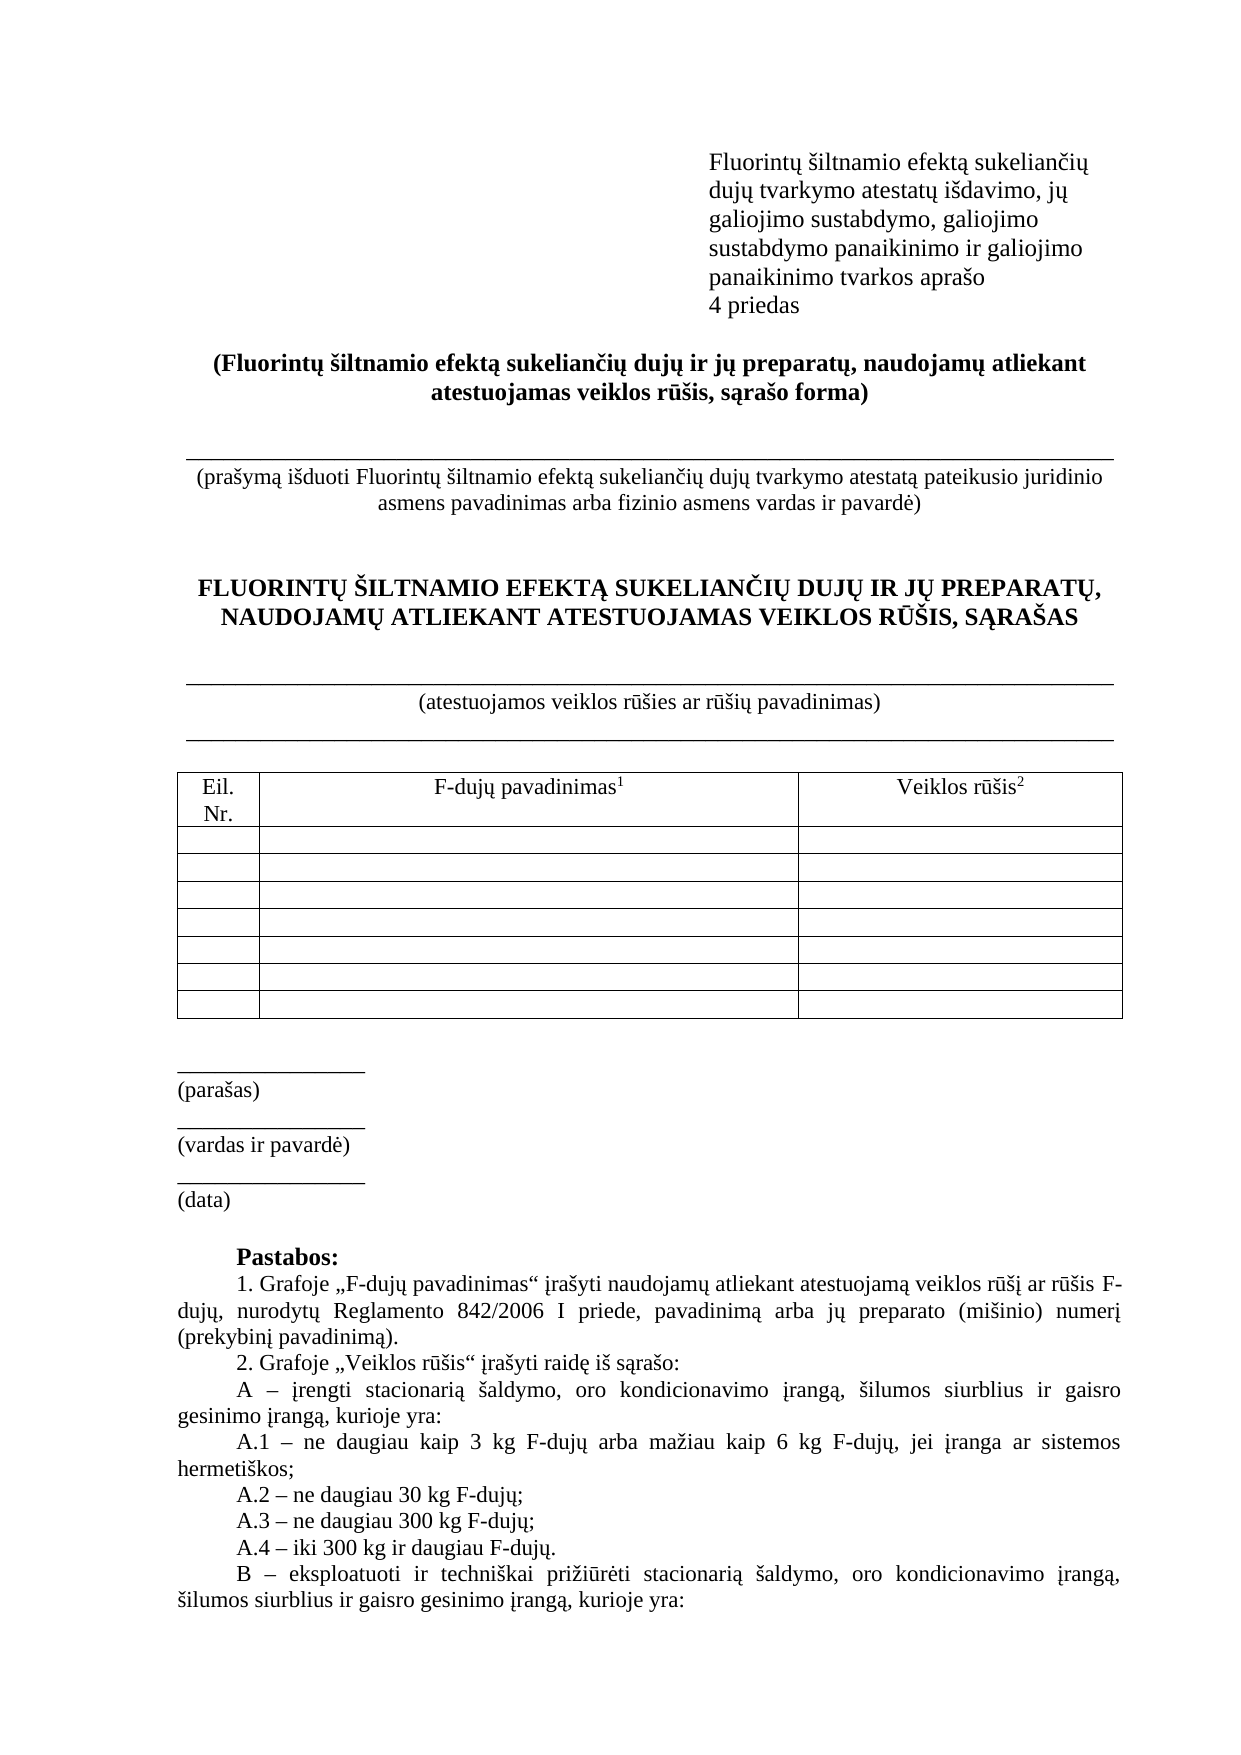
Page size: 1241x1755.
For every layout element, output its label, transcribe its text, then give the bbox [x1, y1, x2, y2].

table_cell [260, 964, 798, 990]
text sustabdymo panaikinimo ir galiojimo [177, 233, 1122, 262]
text 1. Grafoje „F-dujų pavadinimas“ įrašyti naudojamų atliekant atestuojamą veiklos rūšį ar rūšis F-dujų, nurodytų Reglamento 842/2006 I priede, pavadinimą arba jų preparato (mišinio) numerį (prekybinį pavadinimą). [177, 1270, 1122, 1349]
table_cell [178, 882, 259, 908]
text galiojimo sustabdymo, galiojimo [177, 204, 1122, 233]
table_cell [178, 854, 259, 881]
table_header Veiklos rūšis2 [799, 773, 1122, 826]
text A.4 – iki 300 kg ir daugiau F-dujų. [177, 1534, 1122, 1560]
table_cell [178, 991, 259, 1018]
table_cell [260, 854, 798, 881]
table_cell [178, 909, 259, 936]
text dujų tvarkymo atestatų išdavimo, jų [177, 176, 1122, 204]
text A.1 – ne daugiau kaip 3 kg F-dujų arba mažiau kaip 6 kg F-dujų, jei įranga ar sistemos hermetiškos; [177, 1428, 1122, 1481]
text _______________ [177, 1047, 1122, 1076]
text Fluorintų šiltnamio efektą sukeliančių [177, 147, 1122, 176]
table_cell [178, 964, 259, 990]
table_header Eil. Nr. [178, 773, 259, 826]
table_header F-dujų pavadinimas1 [260, 773, 798, 826]
table_cell [799, 937, 1122, 963]
text panaikinimo tvarkos aprašo [177, 262, 1122, 291]
text _______________ [177, 1103, 1122, 1131]
text (Fluorintų šiltnamio efektą sukeliančių dujų ir jų preparatų, naudojamų atliekant atestuojamas veiklos rūšis, sąrašo forma) [177, 348, 1122, 406]
table_cell [799, 991, 1122, 1018]
text B – eksploatuoti ir techniškai prižiūrėti stacionarią šaldymo, oro kondicionavimo įrangą, šilumos siurblius ir gaisro gesinimo įrangą, kurioje yra: [177, 1560, 1122, 1613]
table_cell [799, 964, 1122, 990]
table_cell [260, 991, 798, 1018]
text (prašymą išduoti Fluorintų šiltnamio efektą sukeliančių dujų tvarkymo atestatą pateikusio juridinio asmens pavadinimas arba fizinio asmens vardas ir pavardė) [177, 463, 1122, 516]
text (vardas ir pavardė) [177, 1131, 1122, 1158]
text _ [177, 434, 1122, 463]
table_cell [799, 909, 1122, 936]
text A – įrengti stacionarią šaldymo, oro kondicionavimo įrangą, šilumos siurblius ir gaisro gesinimo įrangą, kurioje yra: [177, 1376, 1122, 1428]
table_cell [799, 854, 1122, 881]
text 2. Grafoje „Veiklos rūšis“ įrašyti raidę iš sąrašo: [177, 1349, 1122, 1376]
table_cell [260, 882, 798, 908]
table_cell [260, 909, 798, 936]
text A.3 – ne daugiau 300 kg F-dujų; [177, 1507, 1122, 1534]
text FLUORINTŲ ŠILTNAMIO EFEKTĄ SUKELIANČIŲ DUJŲ IR JŲ PREPARATŲ, NAUDOJAMŲ ATLIEKANT ATESTUOJAMAS VEIKLOS RŪŠIS, SĄRAŠAS [177, 573, 1122, 631]
text (data) [177, 1186, 1122, 1213]
text (atestuojamos veiklos rūšies ar rūšių pavadinimas) [177, 688, 1122, 715]
table_cell [178, 937, 259, 963]
text A.2 – ne daugiau 30 kg F-dujų; [177, 1481, 1122, 1507]
table_cell [799, 827, 1122, 853]
text Pastabos: [177, 1242, 1122, 1270]
table_cell [178, 827, 259, 853]
table_cell [260, 827, 798, 853]
text _ [177, 659, 1122, 688]
text _ [177, 715, 1122, 743]
table_cell [799, 882, 1122, 908]
text 4 priedas [177, 291, 1122, 319]
table_cell [260, 937, 798, 963]
text _______________ [177, 1158, 1122, 1186]
text (parašas) [177, 1076, 1122, 1103]
